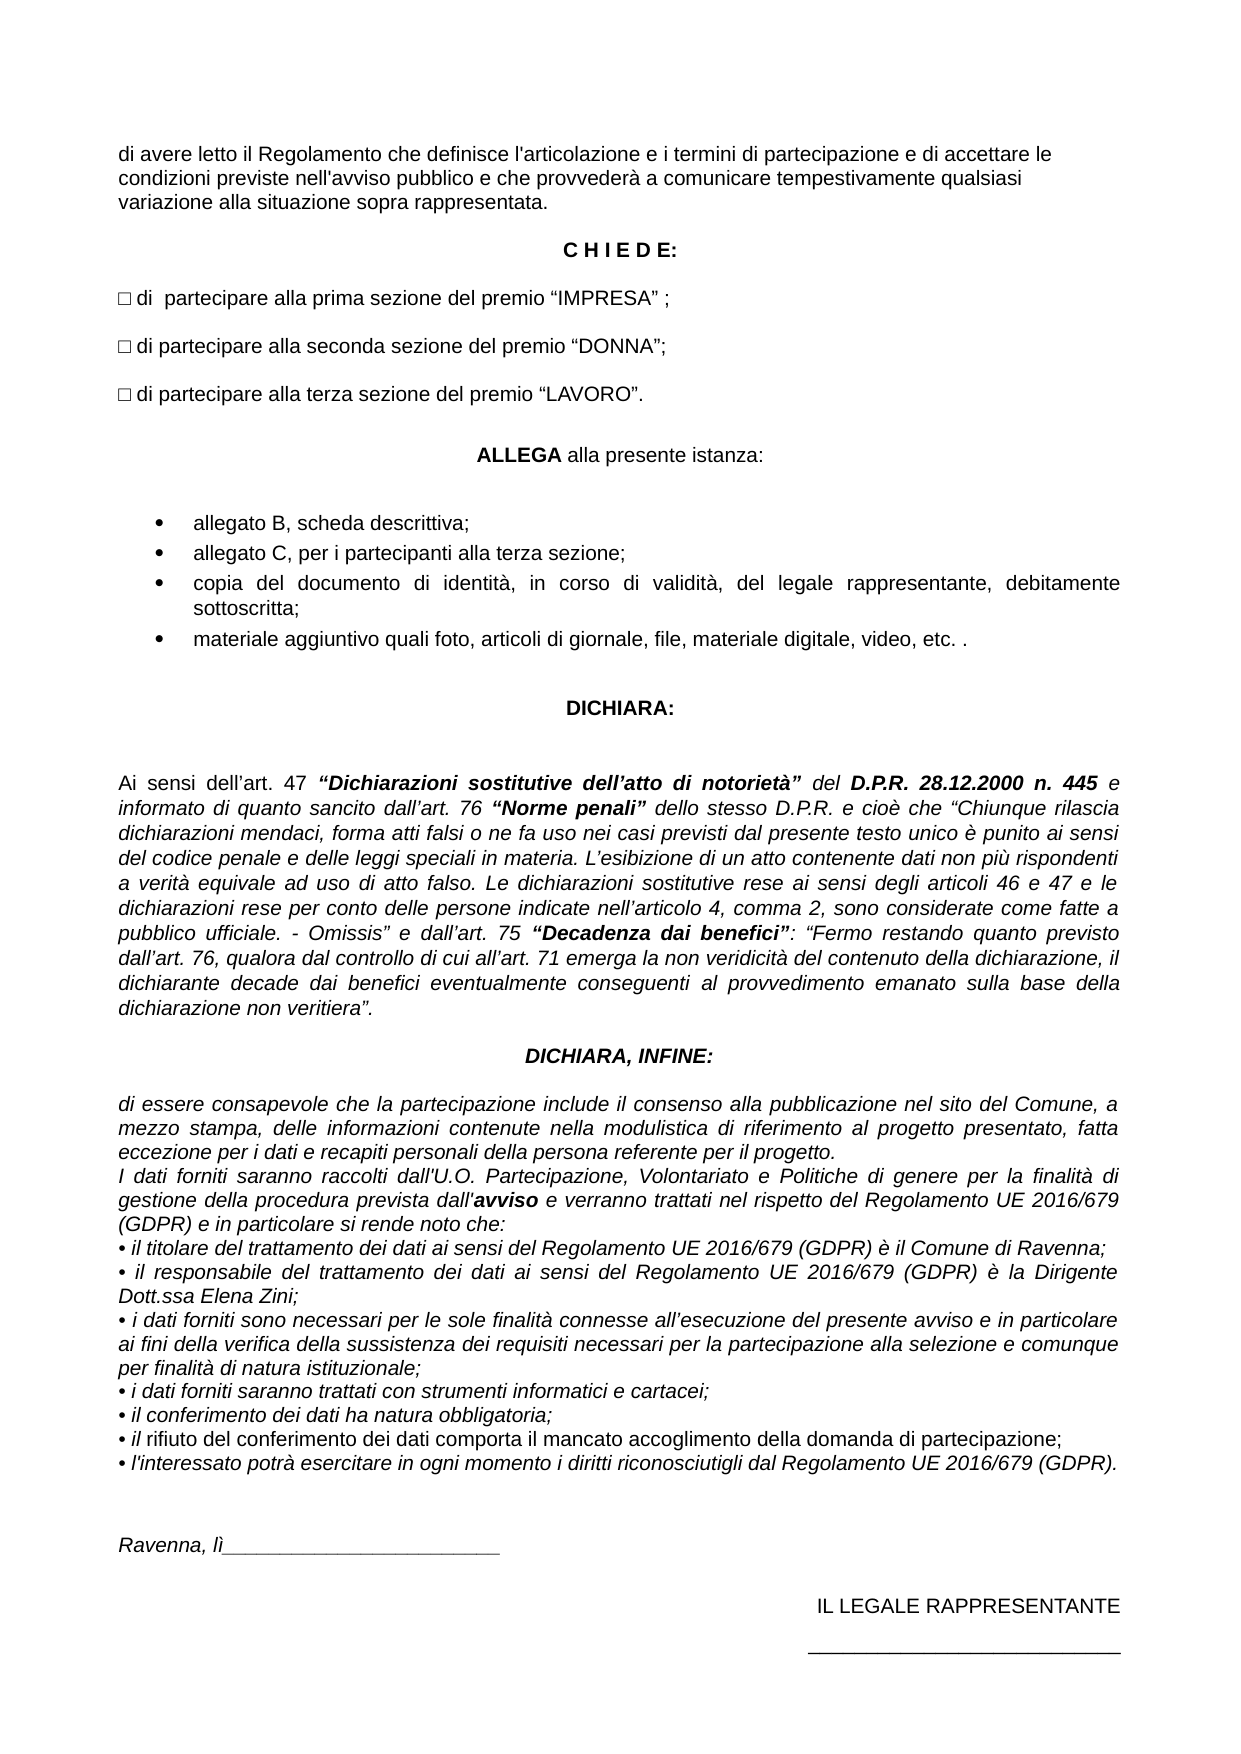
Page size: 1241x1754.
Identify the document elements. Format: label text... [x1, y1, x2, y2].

list allegato C, per i partecipanti alla terza sezione; [156, 541, 1122, 564]
text I dati forniti saranno raccolti dall'U.O. Partecipazione, Volontariato e Politiche di genere per la finalità di gestione della procedura prevista dall'avviso e verranno trattati nel rispetto del Regolamento UE 2016/679 (GDPR) e in particolare si rende noto che: [118, 1164, 1122, 1236]
text C H I E D E: [118, 238, 1122, 262]
text • il titolare del trattamento dei dati ai sensi del Regolamento UE 2016/679 (GDPR) è il Comune di Ravenna; [118, 1236, 1122, 1259]
text ___________________________ [118, 1631, 1122, 1656]
list materiale aggiuntivo quali foto, articoli di giornale, file, materiale digitale, video, etc. . [156, 626, 1122, 651]
text • i dati forniti saranno trattati con strumenti informatici e cartacei; [118, 1379, 1122, 1403]
text Ai sensi dell’art. 47 “Dichiarazioni sostitutive dell’atto di notorietà” del D.P.R. 28.12.2000 n. 445 e informato di quanto sancito dall’art. 76 “Norme penali” dello stesso D.P.R. e cioè che “Chiunque rilascia dichiarazioni mendaci, forma atti falsi o ne fa uso nei casi previsti dal presente testo unico è punito ai sensi del codice penale e delle leggi speciali in materia. L’esibizione di un atto contenente dati non più rispondenti a verità equivale ad uso di atto falso. Le dichiarazioni sostitutive rese ai sensi degli articoli 46 e 47 e le dichiarazioni rese per conto delle persone indicate nell’articolo 4, comma 2, sono considerate come fatte a pubblico ufficiale. - Omissis” e dall’art. 75 “Decadenza dai benefici”: “Fermo restando quanto previsto dall’art. 76, qualora dal controllo di cui all’art. 71 emerga la non veridicità del contenuto della dichiarazione, il dichiarante decade dai benefici eventualmente conseguenti al provvedimento emanato sulla base della dichiarazione non veritiera”. [118, 770, 1122, 1020]
text IL LEGALE RAPPRESENTANTE [118, 1593, 1122, 1618]
text ALLEGA alla presente istanza: [118, 442, 1122, 467]
text □ di partecipare alla prima sezione del premio “IMPRESA” ; [118, 286, 1122, 310]
text Ravenna, lì________________________ [118, 1533, 1122, 1557]
text DICHIARA, INFINE: [118, 1044, 1122, 1068]
text di avere letto il Regolamento che definisce l'articolazione e i termini di partecipazione e di accettare le condizioni previste nell'avviso pubblico e che provvederà a comunicare tempestivamente qualsiasi variazione alla situazione sopra rappresentata. [118, 142, 1122, 214]
text • il rifiuto del conferimento dei dati comporta il mancato accoglimento della domanda di partecipazione; [118, 1427, 1122, 1451]
list allegato B, scheda descrittiva; [156, 511, 1122, 534]
text □ di partecipare alla terza sezione del premio “LAVORO”. [118, 382, 1122, 406]
text di essere consapevole che la partecipazione include il consenso alla pubblicazione nel sito del Comune, a mezzo stampa, delle informazioni contenute nella modulistica di riferimento al progetto presentato, fatta eccezione per i dati e recapiti personali della persona referente per il progetto. [118, 1092, 1122, 1164]
text • il responsabile del trattamento dei dati ai sensi del Regolamento UE 2016/679 (GDPR) è la Dirigente Dott.ssa Elena Zini; [118, 1259, 1122, 1307]
text • i dati forniti sono necessari per le sole finalità connesse all’esecuzione del presente avviso e in particolare ai fini della verifica della sussistenza dei requisiti necessari per la partecipazione alla selezione e comunque per finalità di natura istituzionale; [118, 1307, 1122, 1379]
text • il conferimento dei dati ha natura obbligatoria; [118, 1403, 1122, 1427]
text • l'interessato potrà esercitare in ogni momento i diritti riconosciutigli dal Regolamento UE 2016/679 (GDPR). [118, 1451, 1122, 1475]
text DICHIARA: [118, 695, 1122, 720]
text □ di partecipare alla seconda sezione del premio “DONNA”; [118, 334, 1122, 358]
list copia del documento di identità, in corso di validità, del legale rappresentante, debitamente sottoscritta; [156, 571, 1122, 621]
